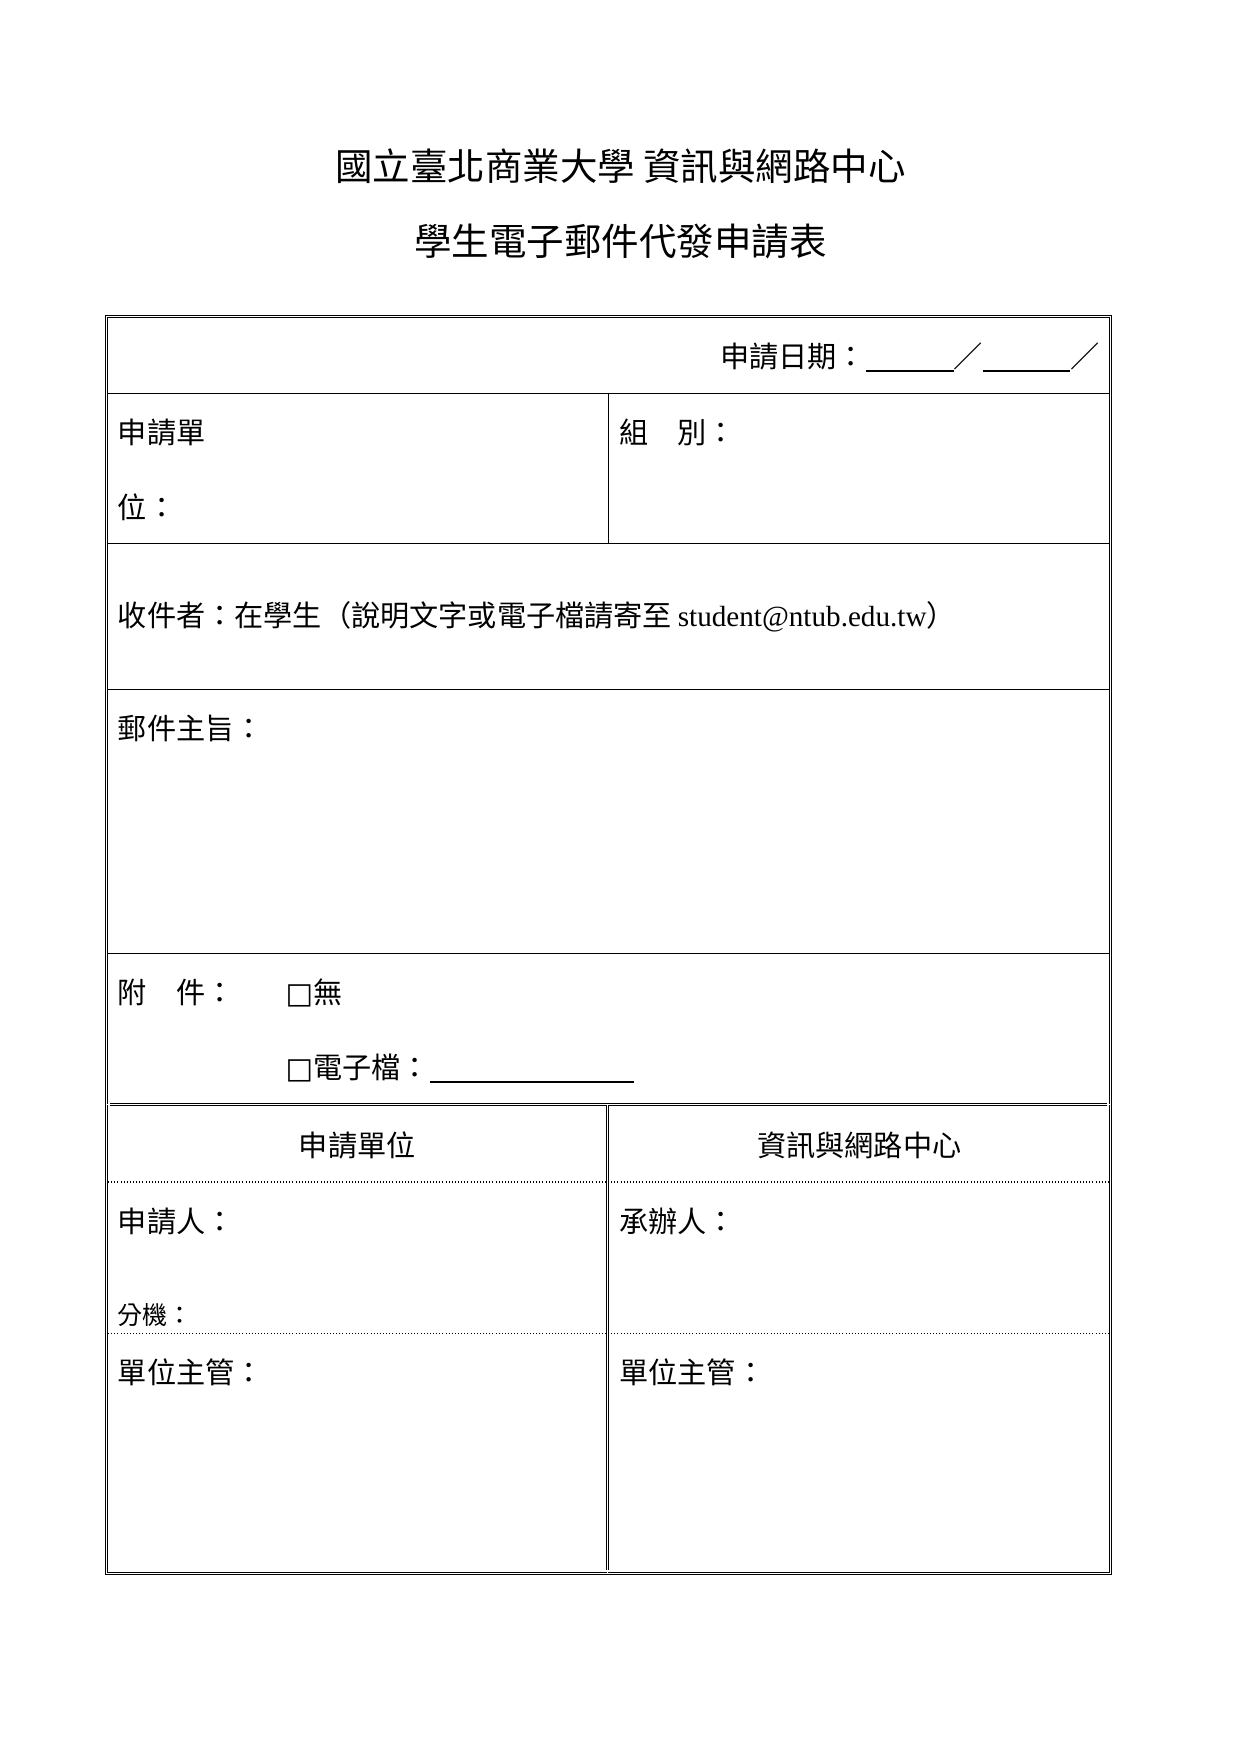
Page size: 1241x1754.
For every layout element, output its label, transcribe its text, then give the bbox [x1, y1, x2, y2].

table_cell [752, 394, 1109, 543]
table_cell 單位主管： [608, 1333, 1109, 1572]
table_cell 資訊與網路中心 [608, 1103, 1110, 1181]
table_cell 承辦人： [609, 1181, 1109, 1332]
table_cell 申請單位： [108, 394, 274, 543]
table_cell 收件者：在學生（說明文字或電子檔請寄至student@ntub.edu.tw） [108, 544, 1109, 688]
table_cell 附 件： [108, 954, 274, 1103]
table_cell 申請單位 [106, 1103, 608, 1181]
table_cell □無 □電子檔： [274, 954, 1109, 1103]
table_cell 組 別： [609, 394, 752, 543]
table_header 申請日期： ／ ／ [108, 318, 1109, 393]
table_header 國立臺北商業大學 資訊與網路中心 學生電子郵件代發申請表 [118, 127, 1122, 277]
table_cell 郵件主旨： [108, 690, 1109, 953]
table_cell 單位主管： [108, 1333, 608, 1572]
table_cell 申請人： 分機： [108, 1181, 606, 1332]
table_cell [274, 394, 608, 543]
